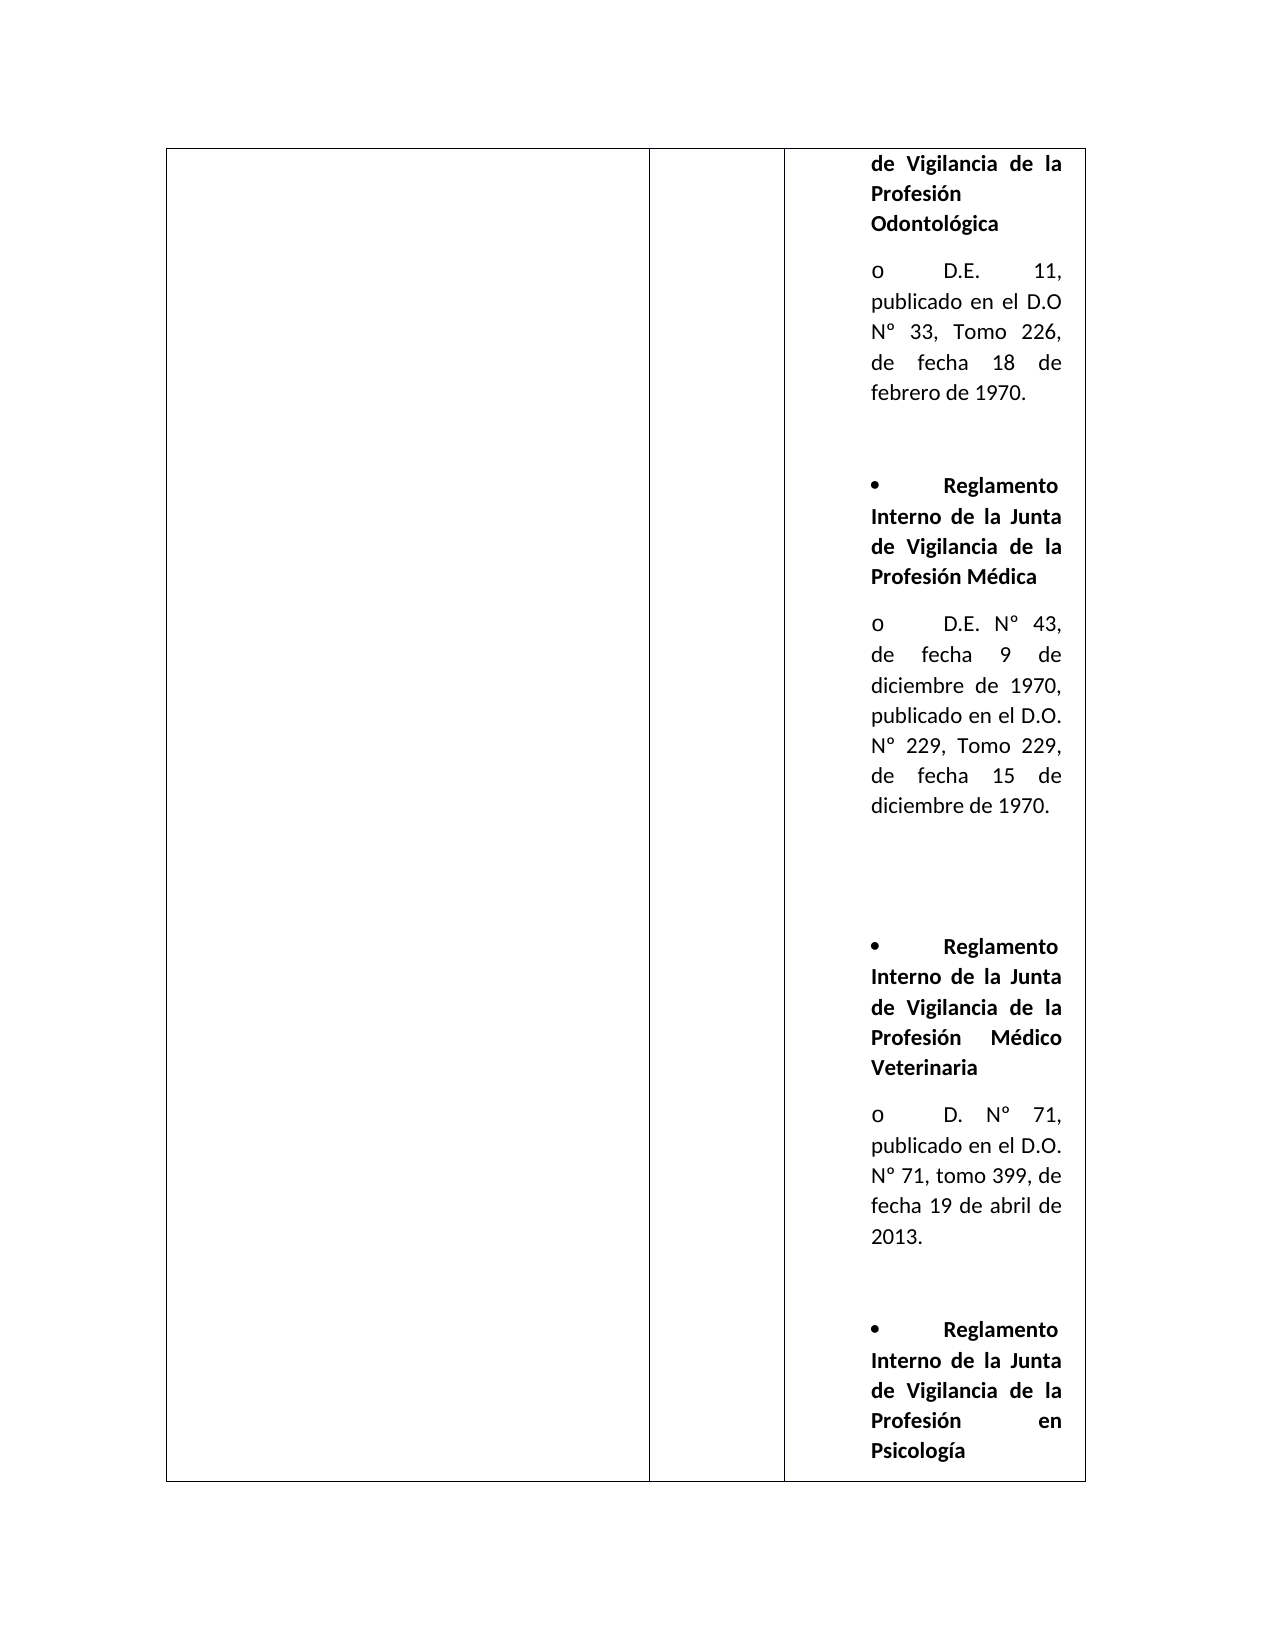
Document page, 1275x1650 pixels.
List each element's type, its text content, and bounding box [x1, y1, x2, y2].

table_cell [650, 149, 784, 1481]
table_cell Constitución de la República Sección Cuarta Art. 68 Código de Salud Capítulo I, Naturaleza e Integración del Consejo y las Juntas, Art. 7 al Art. 13 Capítulo II, Atribuciones del Consejo, del Presidente del Consejo y del Secretario del Consejo, Art. 14 al 16 Capítulo III, Atribuciones de las Juntas, Art. 17, literales de la “a” a la “l” Capítulo IV, Patrimonio y Control Fiscal, Art. 18 al Art. 20. Capítulo V, Fiscalización de la Corte de Cuentas de la República, Art. 21 y Art. 22. Capítulo VI, Del Ejercicio de las Profesiones, Art. 23 al Art. 29 Capítulo VII, Requisitos para la Autorización del Ejercicio Profesional, Art. 30 al 32 Capítulo VIII, Obligaciones, Derechos y Prohibiciones, Art. 33 y 34 Capítulo IX, Prohibiciones, Art. 35 al 39 Ley del Consejo Superior de Salud Pública y de las Juntas de Vigilancia de las Profesiones de Salud Decreto 2699, 28 de agosto de 1958, publicado en el D.O. Nº 168, tomo 180, de diez de septiembre de 1958. Ley del Ejercicio de la Profesión Odontológica y sus actividades auxiliares Decreto 218, publicado en el D.O. Nº 76, Tomo 239, de fecha 26 de abril de 1973. Ley de Medicamentos D.L. 1008, publicado en el D.O. Nº 43, Tomo 394 de fecha 2 de marzo de 2012. Art. 13 Conceptos y Definiciones “Dependientes” Ley de Deberes y Derechos de los Pacientes y Prestadores de Servicios de Salud D.L. 307, publicado en el D.O. Nº 64, Tomo 411, de fecha 8 de abril de 2016. Decreto 373 Derechos por servicios y licencias para los establecimientos de salud, 19 de noviembre de 1992, publicado en el D.O. Nº 220, Tomo 317, de fecha 30 de noviembre de 1992. (DEROGADO PARCIALMENTE POR D.L. 417 DEL 11-7-2013) Decreto 752 Reformas a los incisos 1º, 2º y 3º del Artículo 10, del Código de Salud, “Descentralización de las Elecciones de los Representantes para Consejo Directivo y Juntas de Vigilancia de las Profesiones de Salud” Publicado en el D.O. Nº 149, Tomo 404, de fecha 15 de agosto de 2014. Reglamento Interno del Consejo Superior de Salud Pública D.E. Nº 56 del 10 de julio de 1997, publicado en el D.O. Nº 127, Tomo 336, del 10 de julio de 1997. Reglamento Interno de la Junta de Vigilancia de la Profesión en Laboratorio Clínico D.E. Nº 26, del 2 de abril de 1991, publicado en el D.O. Nº 80, Tomo 311, de fecha tres de mayo de 1991. Reglamento Interno de la Junta de Vigilancia de la Profesión Químico Farmacéutica D.E. Nº 23, 19 de mayo de 1972, publicado en el D.O. Nº 98, Tomo 235, de fecha 29 de mayo de 1972. Reformas: (1) D.L. Nº 955, del 28 de abril de 1988, publicado en el D.O. Nº 86, Tomo 299, de fecha 11 de mayo de 1988. Reglamento Interno de la Junta de Vigilancia de la Profesión Odontológica D.E. 11, publicado en el D.O Nº 33, Tomo 226, de fecha 18 de febrero de 1970. Reglamento Interno de la Junta de Vigilancia de la Profesión Médica D.E. Nº 43, de fecha 9 de diciembre de 1970, publicado en el D.O. Nº 229, Tomo 229, de fecha 15 de diciembre de 1970. Reglamento Interno de la Junta de Vigilancia de la Profesión Médico Veterinaria D. Nº 71, publicado en el D.O. Nº 71, tomo 399, de fecha 19 de abril de 2013. Reglamento Interno de la Junta de Vigilancia de la Profesión en Psicología D.E. Nº 25, publicado en el D.O. Nº 78, Tomo 311, de fecha 30 de abril de 1991. Reglamento Interno de la Junta de Vigilancia de la Profesión de Enfermería En etapa de elaboración [785, 149, 1085, 1481]
table_cell [167, 149, 649, 1481]
